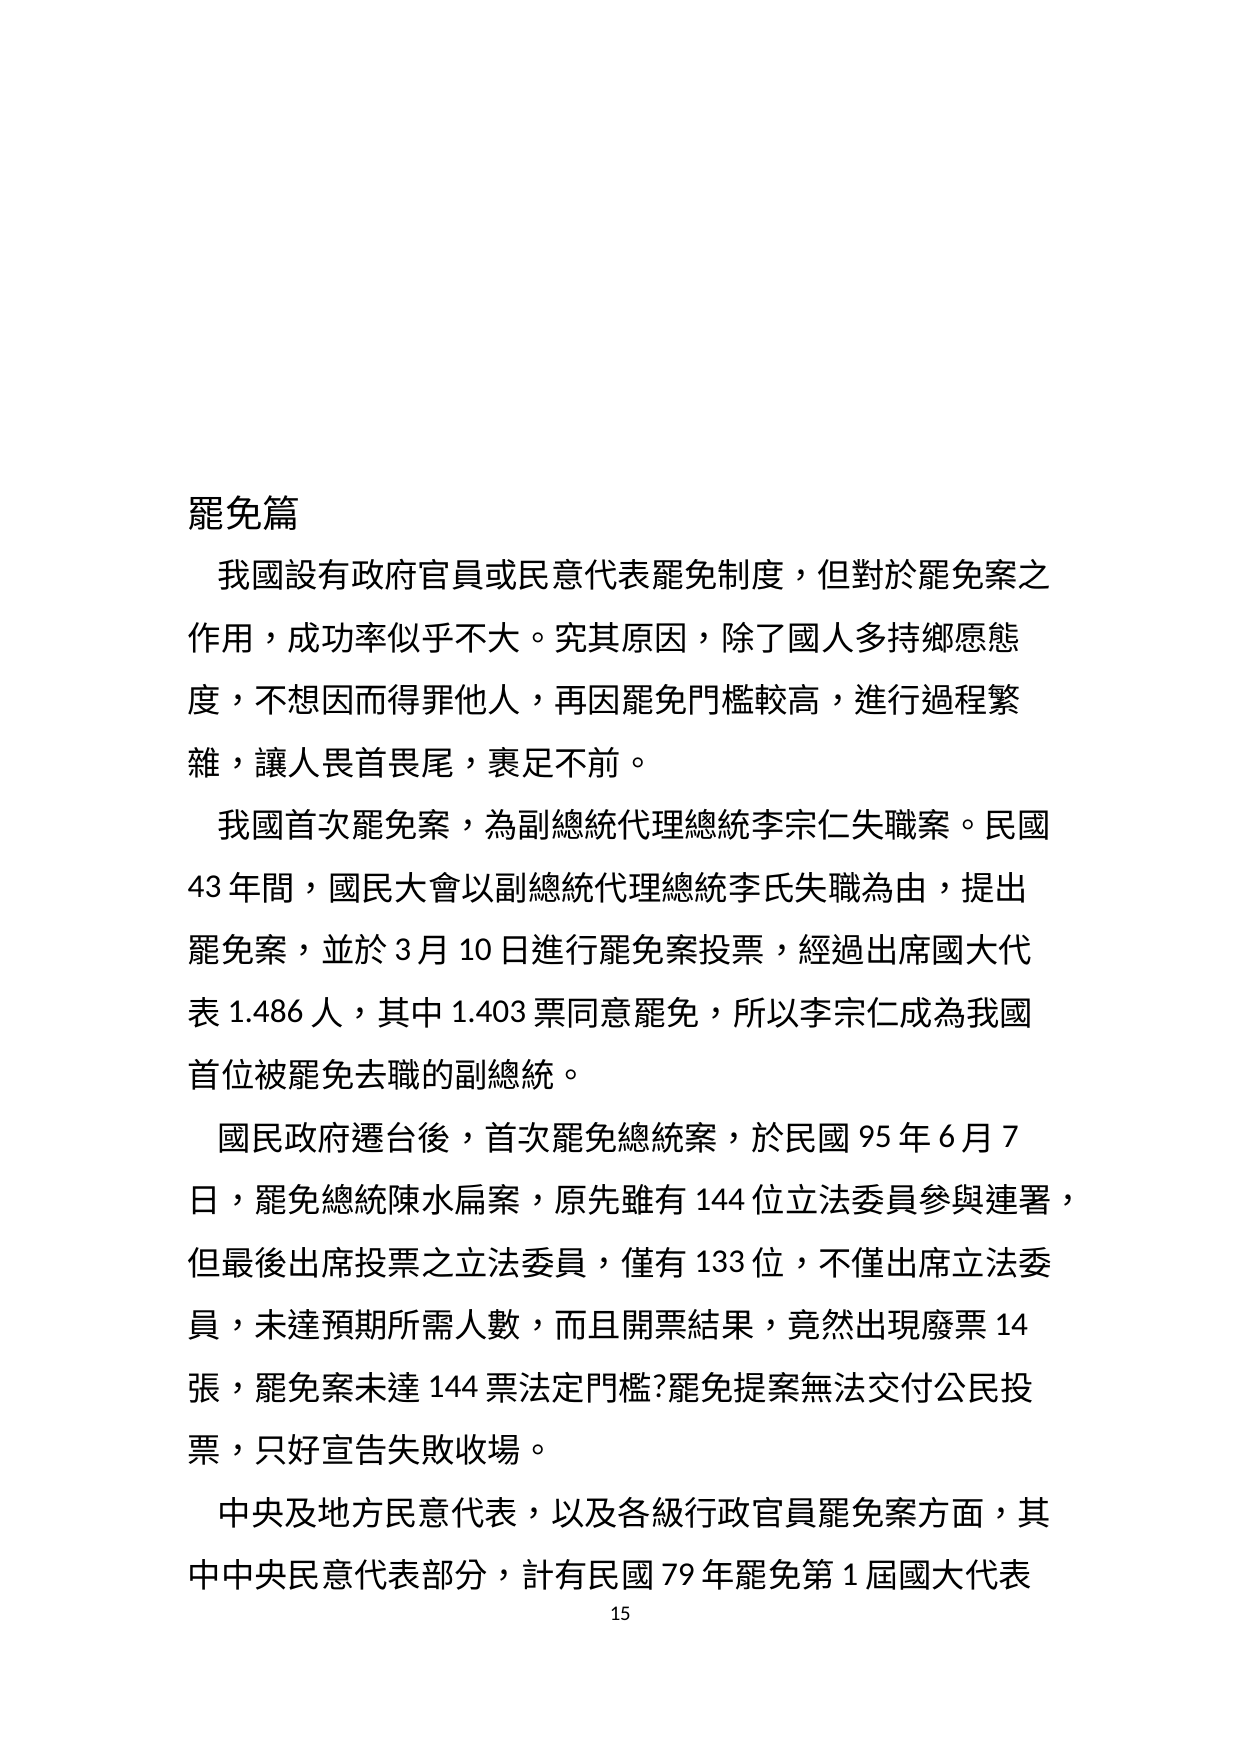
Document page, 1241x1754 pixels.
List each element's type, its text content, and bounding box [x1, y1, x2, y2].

text 罷免篇 [187, 469, 1053, 532]
text 我國設有政府官員或民意代表罷免制度，但對於罷免案之作用，成功率似乎不大。究其原因，除了國人多持鄉愿態度，不想因而得罪他人，再因罷免門檻較高，進行過程繁雜，讓人畏首畏尾，裹足不前。 [187, 532, 1053, 782]
text 我國首次罷免案，為副總統代理總統李宗仁失職案。民國43年間，國民大會以副總統代理總統李氏失職為由，提出罷免案，並於3月10日進行罷免案投票，經過出席國大代表1.486人，其中1.403票同意罷免，所以李宗仁成為我國首位被罷免去職的副總統。 [187, 782, 1053, 1094]
text 中央及地方民意代表，以及各級行政官員罷免案方面，其中中央民意代表部分，計有民國79年罷免第1屆國大代表 [187, 1469, 1053, 1594]
text 國民政府遷台後，首次罷免總統案，於民國95年6月7日，罷免總統陳水扁案，原先雖有144位立法委員參與連署，但最後出席投票之立法委員，僅有133位，不僅出席立法委員，未達預期所需人數，而且開票結果，竟然出現廢票14張，罷免案未達144票法定門檻?罷免提案無法交付公民投票，只好宣告失敗收場。 [187, 1094, 1053, 1469]
